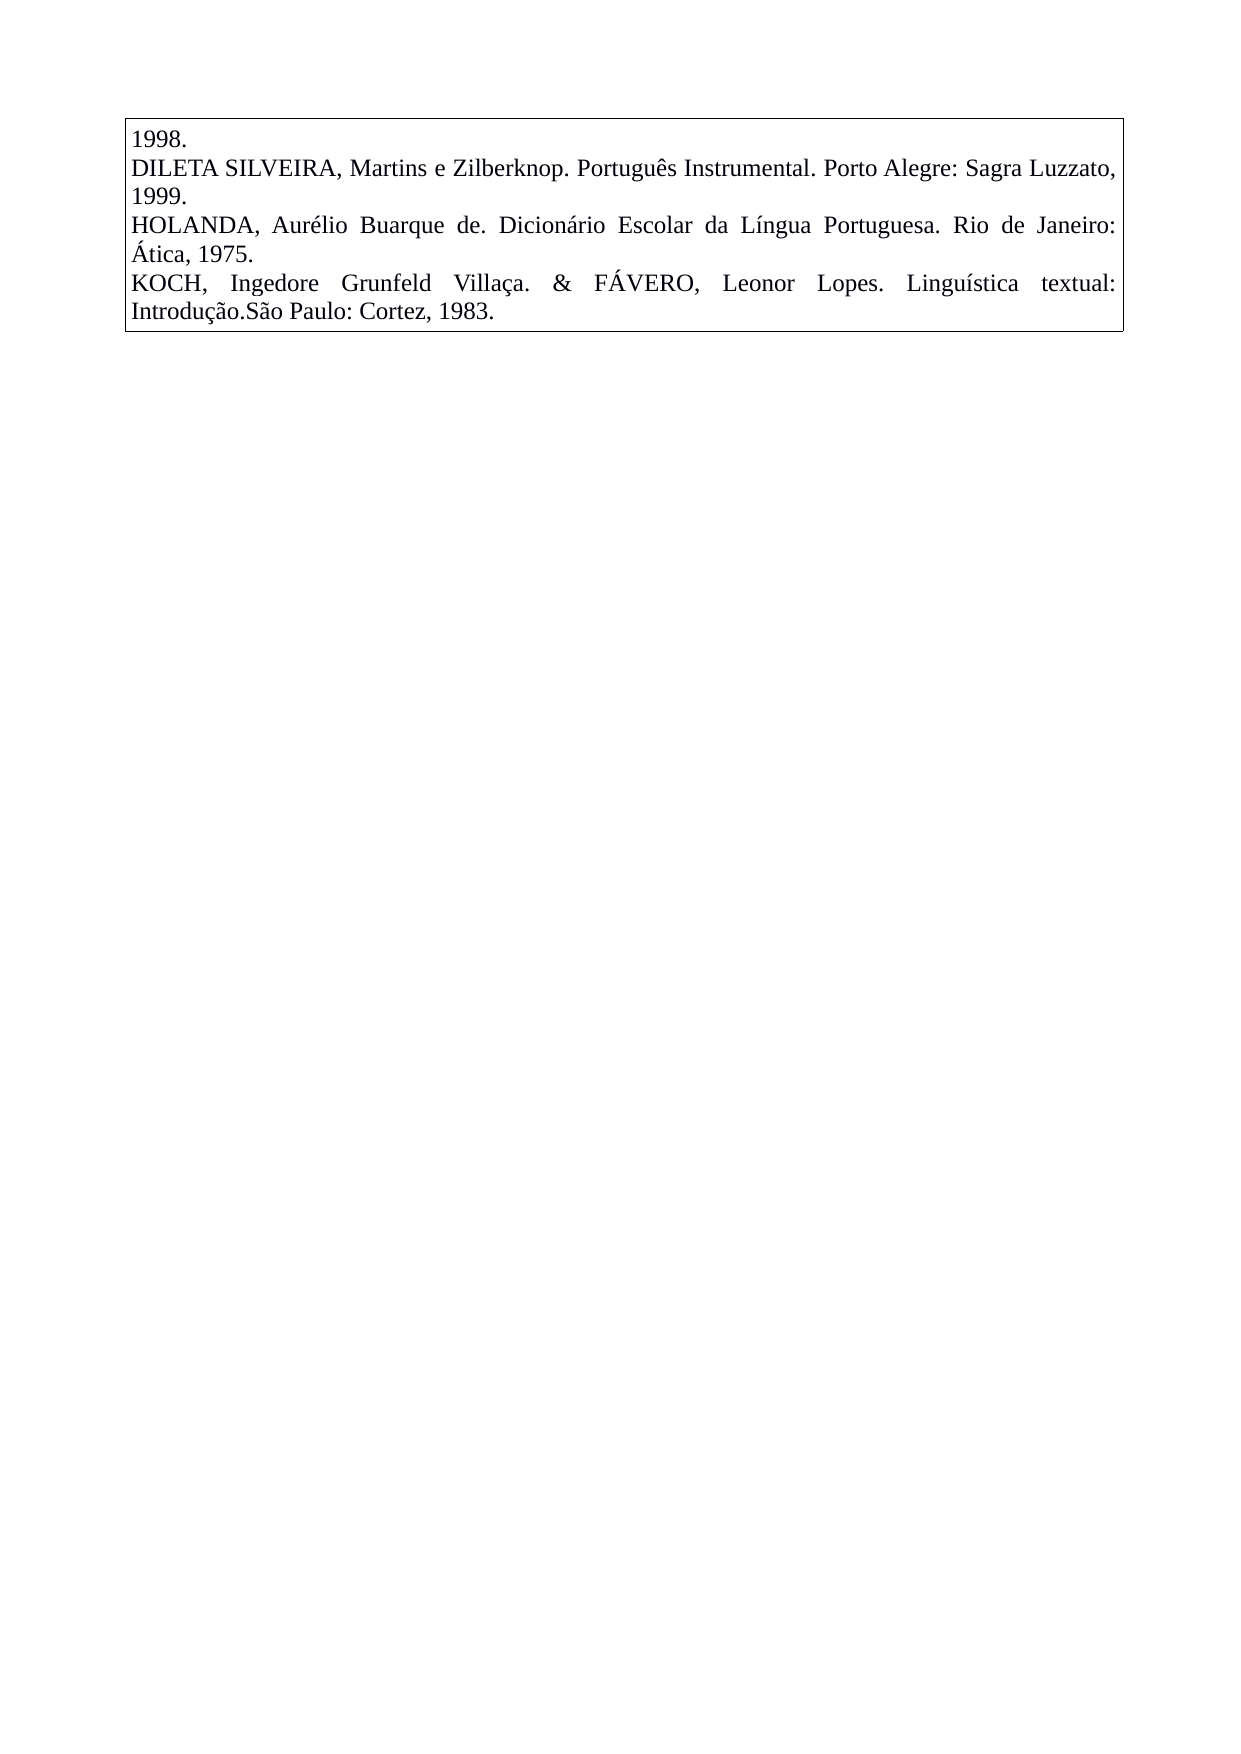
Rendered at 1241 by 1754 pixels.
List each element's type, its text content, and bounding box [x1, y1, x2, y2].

table_cell 1998. DILETA SILVEIRA, Martins e Zilberknop. Português Instrumental. Porto Alegre: Sagra Luzzato, 1999. HOLANDA, Aurélio Buarque de. Dicionário Escolar da Língua Portuguesa. Rio de Janeiro: Ática, 1975. KOCH, Ingedore Grunfeld Villaça. & FÁVERO, Leonor Lopes. Linguística textual: Introdução.São Paulo: Cortez, 1983. [126, 119, 1123, 331]
